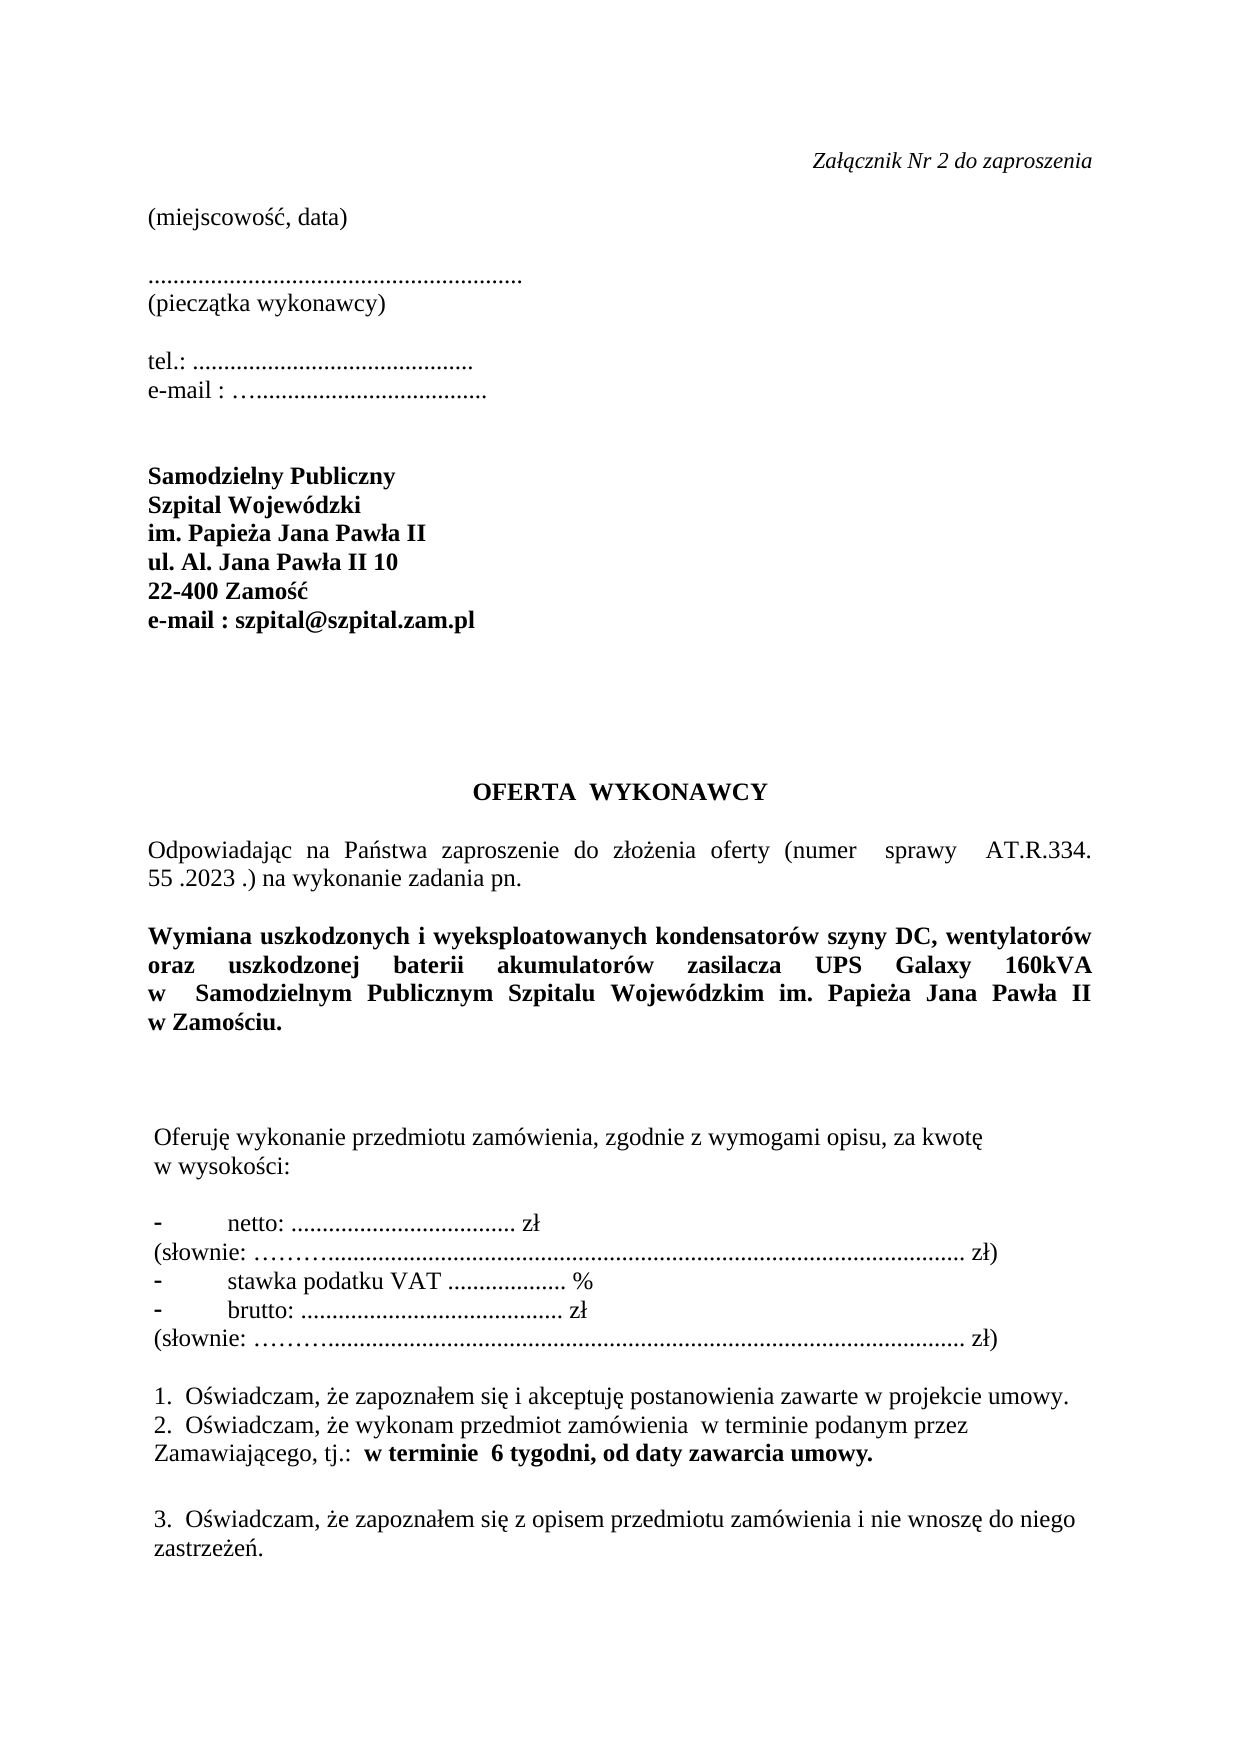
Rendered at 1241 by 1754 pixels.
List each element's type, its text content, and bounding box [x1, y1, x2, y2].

text (pieczątka wykonawcy) [148, 288, 1093, 317]
list stawka podatku VAT ................... % [153, 1266, 1093, 1295]
text tel.: ............................................. [148, 346, 1093, 375]
text Szpital Wojewódzki [148, 490, 1093, 518]
text (słownie: ………...................................................................................................... zł) [153, 1237, 1093, 1266]
list Oświadczam, że zapoznałem się z opisem przedmiotu zamówienia i nie wnoszę do niego zastrzeżeń. [153, 1504, 1093, 1562]
text e-mail : …..................................... [148, 375, 1093, 403]
text Samodzielny Publiczny [148, 461, 1093, 490]
list brutto: .......................................... zł [153, 1295, 1093, 1323]
list netto: .................................... zł [153, 1208, 1093, 1237]
text (miejscowość, data) [148, 202, 1093, 231]
text Załącznik Nr 2 do zaproszenia [148, 148, 1093, 174]
text ul. Al. Jana Pawła II 10 [148, 547, 1093, 576]
text Odpowiadając na Państwa zaproszenie do złożenia oferty (numer sprawy AT.R.334. 55 .2023 .) na wykonanie zadania pn. [148, 835, 1093, 892]
list Oświadczam, że wykonam przedmiot zamówienia w terminie podanym przez Zamawiającego, tj.: w terminie 6 tygodni, od daty zawarcia umowy. [153, 1410, 1093, 1467]
text 22-400 Zamość [148, 576, 1093, 605]
text OFERTA WYKONAWCY [148, 777, 1093, 806]
list Oferuję wykonanie przedmiotu zamówienia, zgodnie z wymogami opisu, za kwotę w wysokości: [153, 1122, 1093, 1180]
text Wymiana uszkodzonych i wyeksploatowanych kondensatorów szyny DC, wentylatorów oraz uszkodzonej baterii akumulatorów zasilacza UPS Galaxy 160kVA w Samodzielnym Publicznym Szpitalu Wojewódzkim im. Papieża Jana Pawła II w Zamościu. [148, 921, 1093, 1036]
text (słownie: ………...................................................................................................... zł) [153, 1323, 1093, 1352]
text ............................................................ [148, 260, 1093, 288]
text im. Papieża Jana Pawła II [148, 518, 1093, 547]
text e-mail : szpital@szpital.zam.pl [148, 605, 1093, 633]
list Oświadczam, że zapoznałem się i akceptuję postanowienia zawarte w projekcie umowy. [153, 1381, 1093, 1410]
